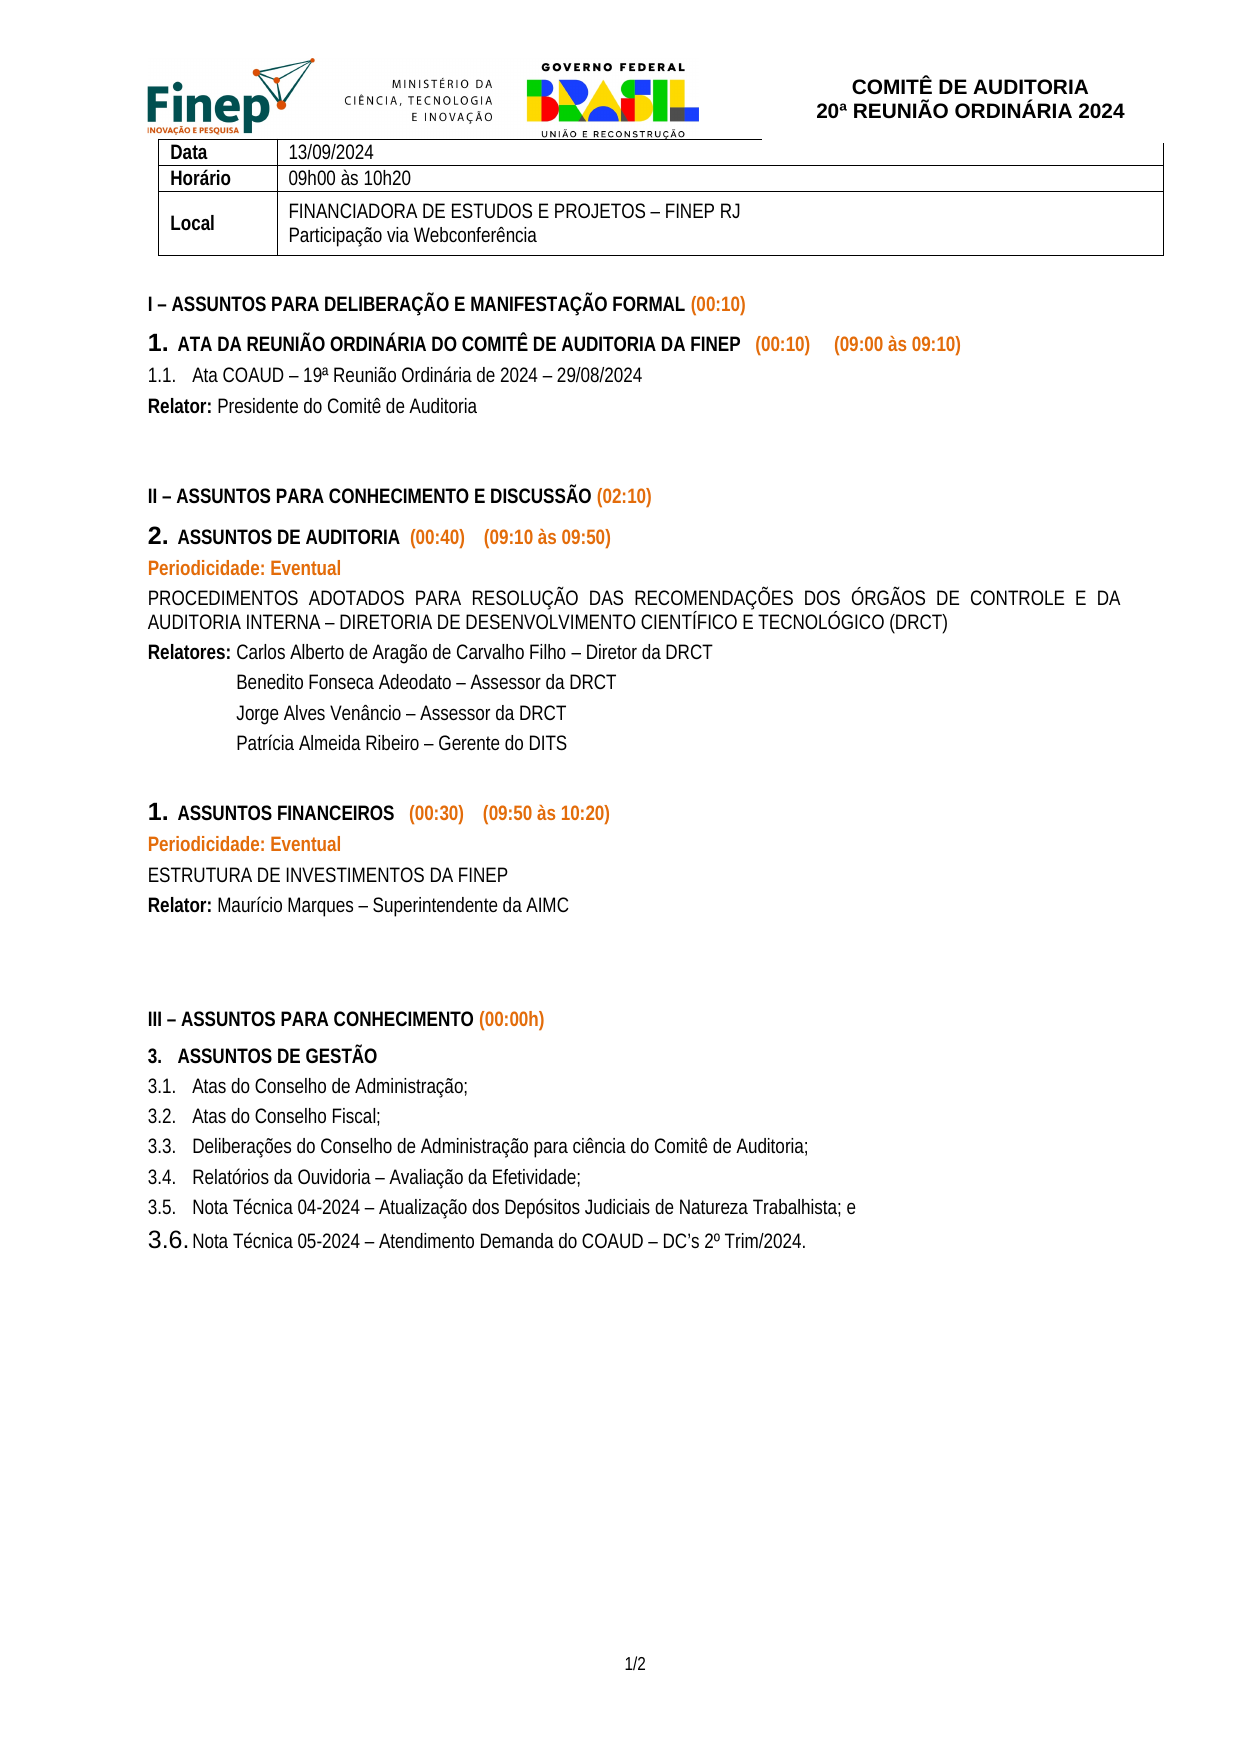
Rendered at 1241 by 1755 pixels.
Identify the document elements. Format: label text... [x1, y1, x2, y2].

text Relatores: Carlos Alberto de Aragão de Carvalho Filho – Diretor da DRCT [148, 640, 1122, 664]
list Nota Técnica 04-2024 – Atualização dos Depósitos Judiciais de Natureza Trabalhista; e [148, 1195, 1122, 1219]
list Relatórios da Ouvidoria – Avaliação da Efetividade; [148, 1165, 1122, 1189]
text III – ASSUNTOS PARA CONHECIMENTO (00:00h) [148, 1007, 1122, 1031]
text Jorge Alves Venâncio – Assessor da DRCT [148, 701, 1122, 724]
list ESTRUTURA DE INVESTIMENTOS DA FINEP [148, 863, 1122, 887]
text I – ASSUNTOS PARA DELIBERAÇÃO E MANIFESTAÇÃO FORMAL (00:10) [148, 292, 1122, 316]
list Atas do Conselho Fiscal; [148, 1104, 1122, 1128]
list ASSUNTOS DE GESTÃO [148, 1044, 1122, 1068]
text II – ASSUNTOS PARA CONHECIMENTO E DISCUSSÃO (02:10) [148, 484, 1122, 508]
list ASSUNTOS DE AUDITORIA (00:40) (09:10 às 09:50) [148, 521, 1122, 549]
table_header Data [159, 140, 277, 165]
list Periodicidade: Eventual [148, 556, 1122, 580]
list Deliberações do Conselho de Administração para ciência do Comitê de Auditoria; [148, 1134, 1122, 1158]
list Nota Técnica 05-2024 – Atendimento Demanda do COAUD – DC’s 2º Trim/2024. [148, 1225, 1122, 1254]
text Benedito Fonseca Adeodato – Assessor da DRCT [148, 670, 1122, 694]
list Ata COAUD – 19ª Reunião Ordinária de 2024 – 29/08/2024 [148, 363, 1122, 387]
table_cell Horário [159, 166, 277, 191]
list Periodicidade: Eventual [148, 832, 1122, 856]
table_header 13/09/2024 [278, 140, 1163, 165]
list ATA DA REUNIÃO ORDINÁRIA DO COMITÊ DE AUDITORIA DA FINEP (00:10) (09:00 às 09:10) [148, 328, 1122, 357]
list PROCEDIMENTOS ADOTADOS PARA RESOLUÇÃO DAS RECOMENDAÇÕES DOS ÓRGÃOS DE CONTROLE E DA AUDITORIA INTERNA – DIRETORIA DE DESENVOLVIMENTO CIENTÍFICO E TECNOLÓGICO (DRCT) [148, 586, 1122, 634]
text Relator: Maurício Marques – Superintendente da AIMC [148, 893, 1122, 917]
list ASSUNTOS FINANCEIROS (00:30) (09:50 às 10:20) [148, 797, 1122, 826]
text Relator: Presidente do Comitê de Auditoria [148, 394, 1122, 418]
table_cell 09h00 às 10h20 [278, 166, 1163, 191]
text Patrícia Almeida Ribeiro – Gerente do DITS [148, 731, 1122, 755]
table_cell Local [159, 192, 277, 254]
list Atas do Conselho de Administração; [148, 1074, 1122, 1098]
table_cell FINANCIADORA DE ESTUDOS E PROJETOS – FINEP RJ Participação via Webconferência [278, 192, 1163, 254]
